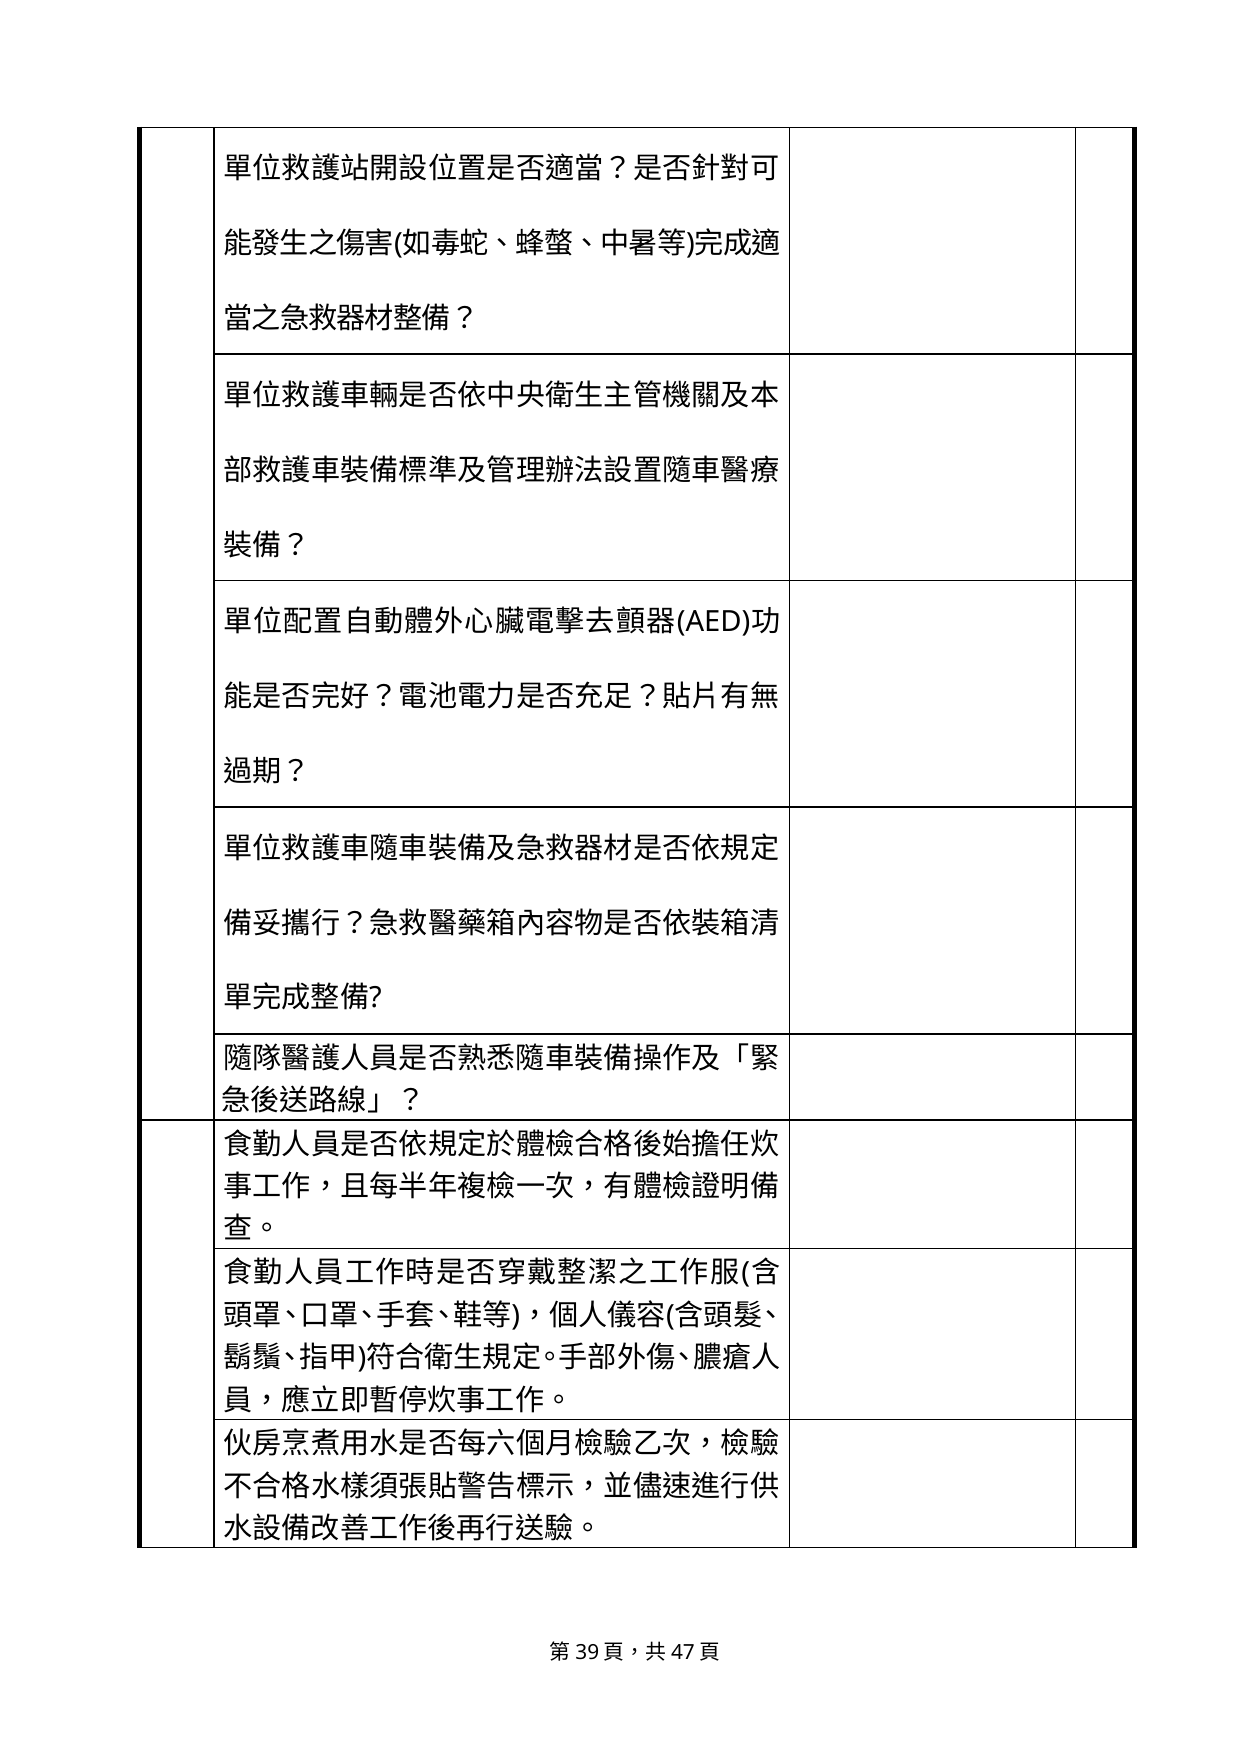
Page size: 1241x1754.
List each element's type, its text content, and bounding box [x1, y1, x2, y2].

table_cell [790, 355, 1075, 580]
table_cell [790, 808, 1075, 1033]
table_cell 照(救)護機制 [142, 128, 213, 1119]
table_cell [790, 581, 1075, 806]
table_cell [790, 1249, 1075, 1418]
table_cell [1076, 808, 1132, 1033]
table_cell 單位救護站開設位置是否適當？是否針對可能發生之傷害(如毒蛇、蜂螫、中暑等)完成適當之急救器材整備？ [215, 128, 789, 353]
table_cell [1076, 1249, 1132, 1418]
table_cell [1076, 355, 1132, 580]
table_cell [790, 1121, 1075, 1247]
table_cell 單位配置自動體外心臟電擊去顫器(AED)功能是否完好？電池電力是否充足？貼片有無過期？ [215, 581, 789, 806]
table_cell 食勤人員工作時是否穿戴整潔之工作服(含頭罩、口罩、手套、鞋等)，個人儀容(含頭髮、鬍鬚、指甲)符合衛生規定。手部外傷、膿瘡人員，應立即暫停炊事工作。 [215, 1249, 789, 1418]
table_cell [790, 1420, 1075, 1547]
table_cell [1076, 1121, 1132, 1247]
table_cell [1076, 128, 1132, 353]
table_cell [1076, 1035, 1132, 1119]
table_cell 單位救護車隨車裝備及急救器材是否依規定備妥攜行？急救醫藥箱內容物是否依裝箱清單完成整備? [215, 808, 789, 1033]
table_cell 隨隊醫護人員是否熟悉隨車裝備操作及「緊急後送路線」？ [215, 1035, 789, 1119]
table_cell [790, 128, 1075, 353]
table_cell 伙房烹煮用水是否每六個月檢驗乙次，檢驗不合格水樣須張貼警告標示，並儘速進行供水設備改善工作後再行送驗。 [215, 1420, 789, 1547]
table_cell [1076, 1420, 1132, 1547]
table_cell 單位救護車輛是否依中央衛生主管機關及本部救護車裝備標準及管理辦法設置隨車醫療裝備？ [215, 355, 789, 580]
table_cell 食勤人員是否依規定於體檢合格後始擔任炊事工作，且每半年複檢一次，有體檢證明備查。 [215, 1121, 789, 1247]
table_cell [1076, 581, 1132, 806]
table_cell 膳食衛生 [142, 1121, 213, 1547]
table_cell [790, 1035, 1075, 1119]
